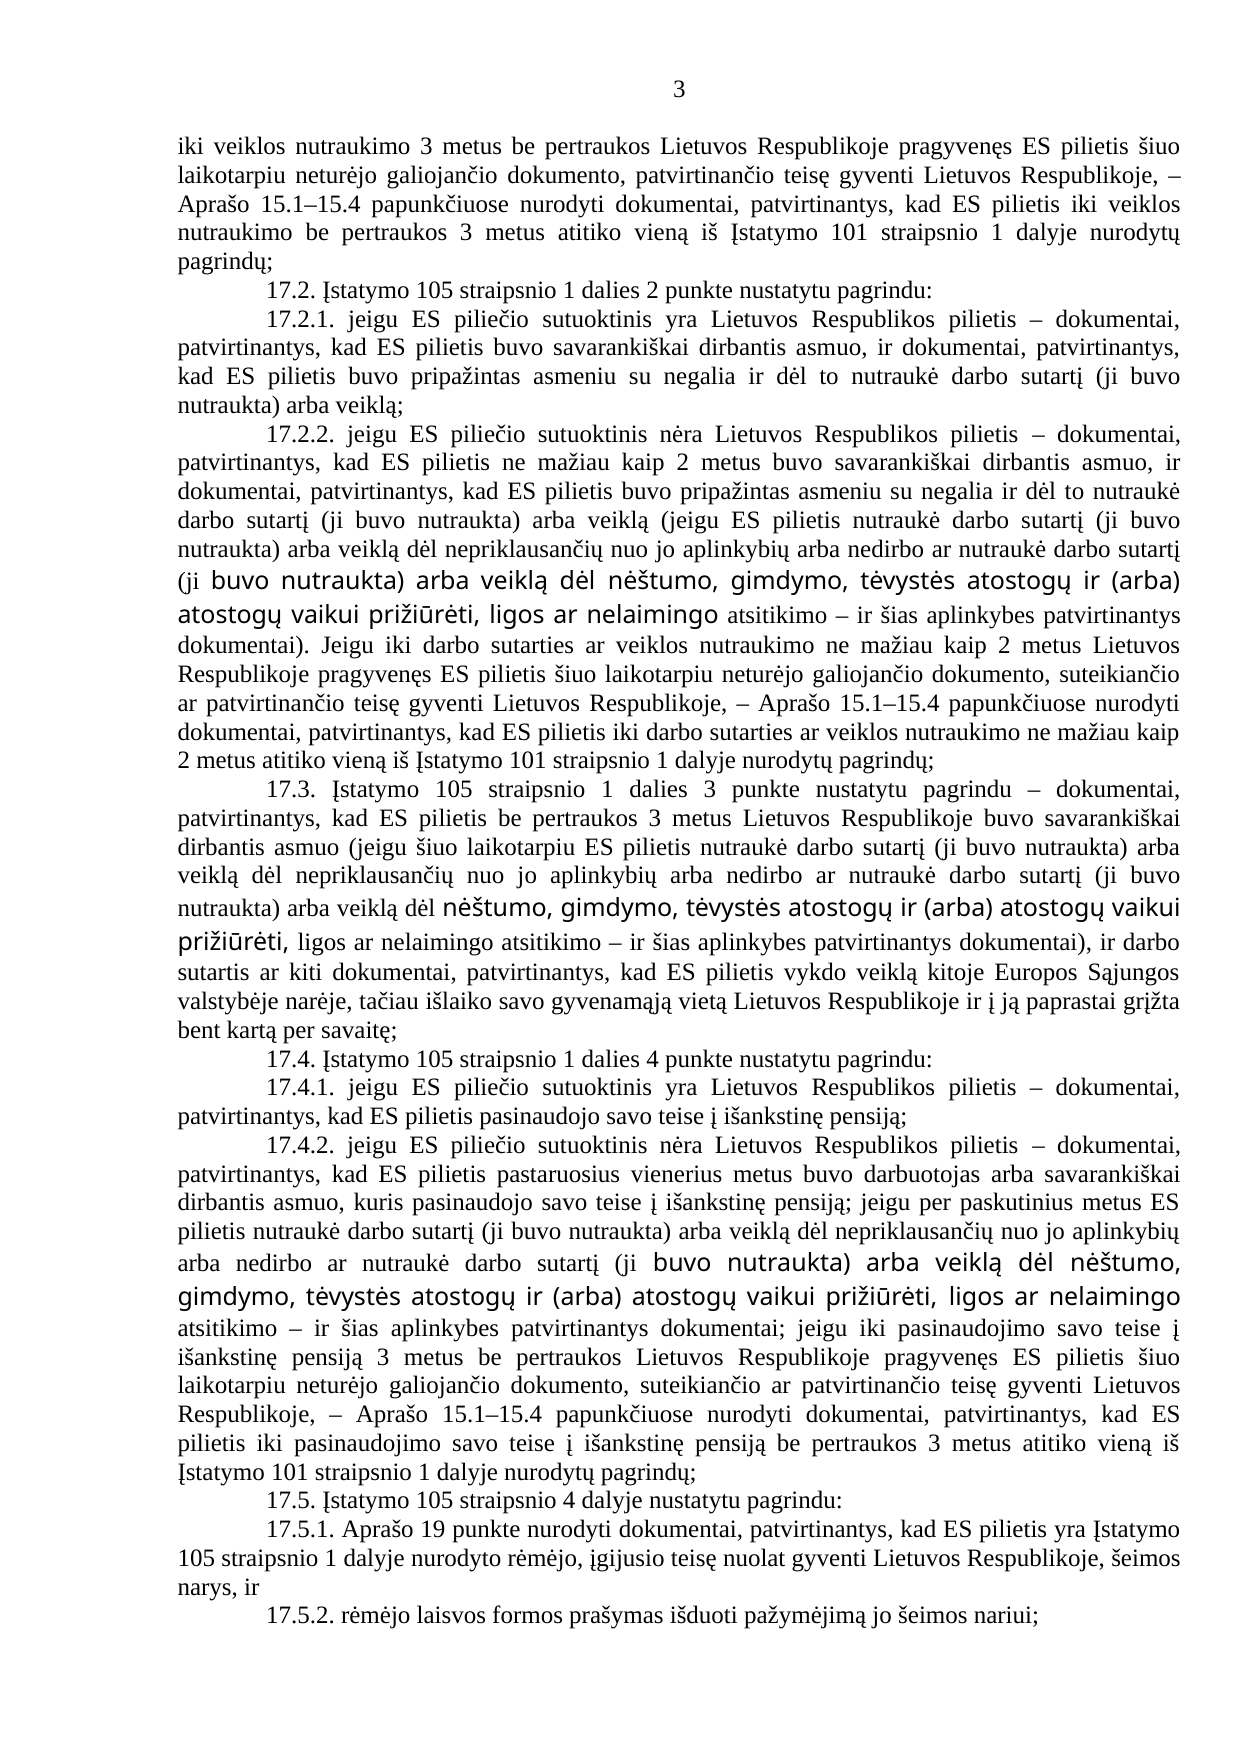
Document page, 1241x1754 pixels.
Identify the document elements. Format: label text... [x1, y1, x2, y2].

text 17.5. Įstatymo 105 straipsnio 4 dalyje nustatytu pagrindu: [177, 1486, 1181, 1514]
text 17.2.2. jeigu ES piliečio sutuoktinis nėra Lietuvos Respublikos pilietis – dokumentai, patvirtinantys, kad ES pilietis ne mažiau kaip 2 metus buvo savarankiškai dirbantis asmuo, ir dokumentai, patvirtinantys, kad ES pilietis buvo pripažintas asmeniu su negalia ir dėl to nutraukė darbo sutartį (ji buvo nutraukta) arba veiklą (jeigu ES pilietis nutraukė darbo sutartį (ji buvo nutraukta) arba veiklą dėl nepriklausančių nuo jo aplinkybių arba nedirbo ar nutraukė darbo sutartį (ji buvo nutraukta) arba veiklą dėl nėštumo, gimdymo, tėvystės atostogų ir (arba) atostogų vaikui prižiūrėti, ligos ar nelaimingo atsitikimo – ir šias aplinkybes patvirtinantys dokumentai). Jeigu iki darbo sutarties ar veiklos nutraukimo ne mažiau kaip 2 metus Lietuvos Respublikoje pragyvenęs ES pilietis šiuo laikotarpiu neturėjo galiojančio dokumento, suteikiančio ar patvirtinančio teisę gyventi Lietuvos Respublikoje, – Aprašo 15.1–15.4 papunkčiuose nurodyti dokumentai, patvirtinantys, kad ES pilietis iki darbo sutarties ar veiklos nutraukimo ne mažiau kaip 2 metus atitiko vieną iš Įstatymo 101 straipsnio 1 dalyje nurodytų pagrindų; [177, 419, 1181, 774]
text 17.4.2. jeigu ES piliečio sutuoktinis nėra Lietuvos Respublikos pilietis – dokumentai, patvirtinantys, kad ES pilietis pastaruosius vienerius metus buvo darbuotojas arba savarankiškai dirbantis asmuo, kuris pasinaudojo savo teise į išankstinę pensiją; jeigu per paskutinius metus ES pilietis nutraukė darbo sutartį (ji buvo nutraukta) arba veiklą dėl nepriklausančių nuo jo aplinkybių arba nedirbo ar nutraukė darbo sutartį (ji buvo nutraukta) arba veiklą dėl nėštumo, gimdymo, tėvystės atostogų ir (arba) atostogų vaikui prižiūrėti, ligos ar nelaimingo atsitikimo – ir šias aplinkybes patvirtinantys dokumentai; jeigu iki pasinaudojimo savo teise į išankstinę pensiją 3 metus be pertraukos Lietuvos Respublikoje pragyvenęs ES pilietis šiuo laikotarpiu neturėjo galiojančio dokumento, suteikiančio ar patvirtinančio teisę gyventi Lietuvos Respublikoje, – Aprašo 15.1–15.4 papunkčiuose nurodyti dokumentai, patvirtinantys, kad ES pilietis iki pasinaudojimo savo teise į išankstinę pensiją be pertraukos 3 metus atitiko vieną iš Įstatymo 101 straipsnio 1 dalyje nurodytų pagrindų; [177, 1130, 1181, 1486]
text 17.4. Įstatymo 105 straipsnio 1 dalies 4 punkte nustatytu pagrindu: [177, 1044, 1181, 1072]
text 17.2.1. jeigu ES piliečio sutuoktinis yra Lietuvos Respublikos pilietis – dokumentai, patvirtinantys, kad ES pilietis buvo savarankiškai dirbantis asmuo, ir dokumentai, patvirtinantys, kad ES pilietis buvo pripažintas asmeniu su negalia ir dėl to nutraukė darbo sutartį (ji buvo nutraukta) arba veiklą; [177, 304, 1181, 419]
text 17.2. Įstatymo 105 straipsnio 1 dalies 2 punkte nustatytu pagrindu: [177, 275, 1181, 304]
text 17.5.2. rėmėjo laisvos formos prašymas išduoti pažymėjimą jo šeimos nariui; [177, 1601, 1181, 1629]
text 17.4.1. jeigu ES piliečio sutuoktinis yra Lietuvos Respublikos pilietis – dokumentai, patvirtinantys, kad ES pilietis pasinaudojo savo teise į išankstinę pensiją; [177, 1072, 1181, 1130]
text 17.5.1. Aprašo 19 punkte nurodyti dokumentai, patvirtinantys, kad ES pilietis yra Įstatymo 105 straipsnio 1 dalyje nurodyto rėmėjo, įgijusio teisę nuolat gyventi Lietuvos Respublikoje, šeimos narys, ir [177, 1514, 1181, 1601]
text iki veiklos nutraukimo 3 metus be pertraukos Lietuvos Respublikoje pragyvenęs ES pilietis šiuo laikotarpiu neturėjo galiojančio dokumento, patvirtinančio teisę gyventi Lietuvos Respublikoje, – Aprašo 15.1–15.4 papunkčiuose nurodyti dokumentai, patvirtinantys, kad ES pilietis iki veiklos nutraukimo be pertraukos 3 metus atitiko vieną iš Įstatymo 101 straipsnio 1 dalyje nurodytų pagrindų; [177, 131, 1181, 275]
text 17.3. Įstatymo 105 straipsnio 1 dalies 3 punkte nustatytu pagrindu – dokumentai, patvirtinantys, kad ES pilietis be pertraukos 3 metus Lietuvos Respublikoje buvo savarankiškai dirbantis asmuo (jeigu šiuo laikotarpiu ES pilietis nutraukė darbo sutartį (ji buvo nutraukta) arba veiklą dėl nepriklausančių nuo jo aplinkybių arba nedirbo ar nutraukė darbo sutartį (ji buvo nutraukta) arba veiklą dėl nėštumo, gimdymo, tėvystės atostogų ir (arba) atostogų vaikui prižiūrėti, ligos ar nelaimingo atsitikimo – ir šias aplinkybes patvirtinantys dokumentai), ir darbo sutartis ar kiti dokumentai, patvirtinantys, kad ES pilietis vykdo veiklą kitoje Europos Sąjungos valstybėje narėje, tačiau išlaiko savo gyvenamąją vietą Lietuvos Respublikoje ir į ją paprastai grįžta bent kartą per savaitę; [177, 774, 1181, 1044]
